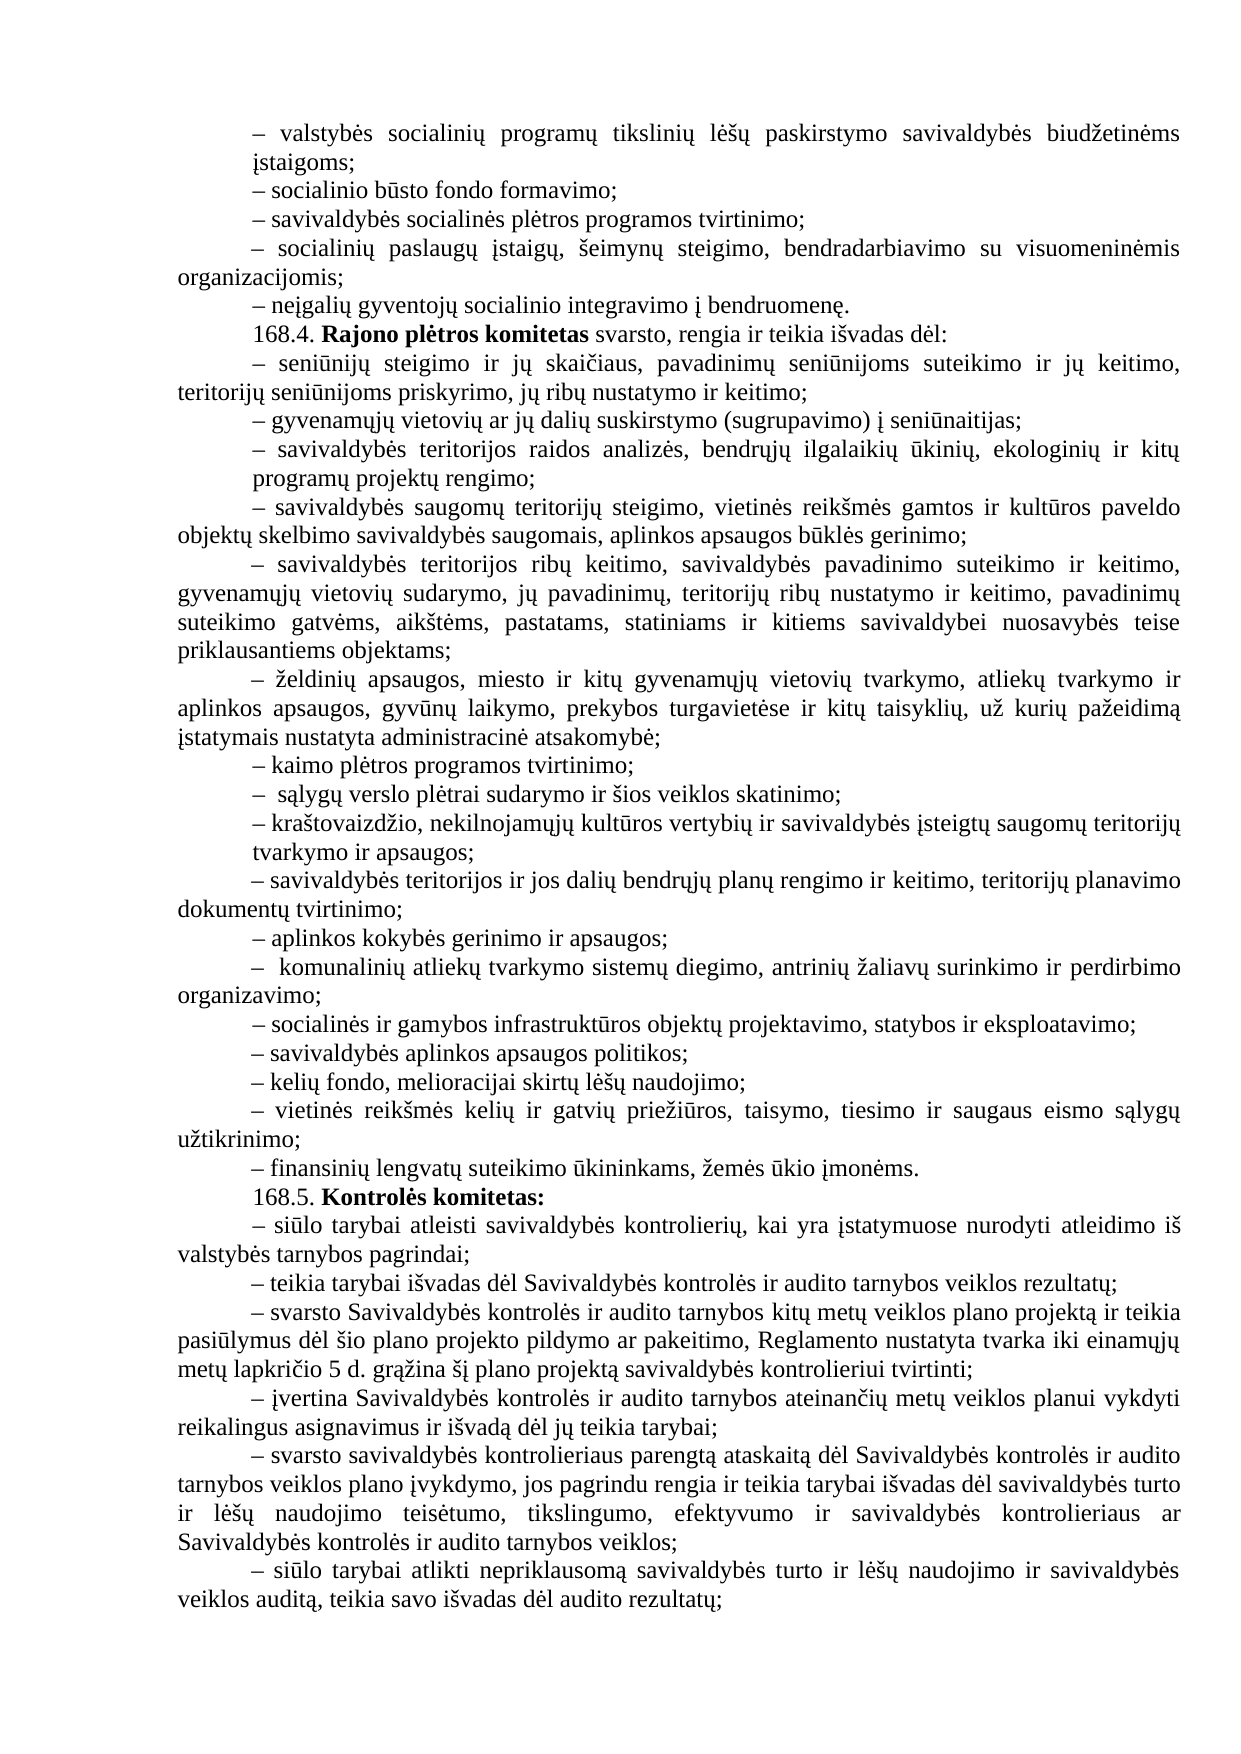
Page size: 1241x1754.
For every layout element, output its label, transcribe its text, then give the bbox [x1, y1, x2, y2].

text – komunalinių atliekų tvarkymo sistemų diegimo, antrinių žaliavų surinkimo ir perdirbimo organizavimo; [177, 952, 1181, 1009]
text – įvertina Savivaldybės kontrolės ir audito tarnybos ateinančių metų veiklos planui vykdyti reikalingus asignavimus ir išvadą dėl jų teikia tarybai; [177, 1383, 1181, 1441]
text – savivaldybės saugomų teritorijų steigimo, vietinės reikšmės gamtos ir kultūros paveldo objektų skelbimo savivaldybės saugomais, aplinkos apsaugos būklės gerinimo; [177, 492, 1181, 549]
text – teikia tarybai išvadas dėl Savivaldybės kontrolės ir audito tarnybos veiklos rezultatų; [177, 1268, 1181, 1297]
text – savivaldybės teritorijos ir jos dalių bendrųjų planų rengimo ir keitimo, teritorijų planavimo dokumentų tvirtinimo; [177, 866, 1181, 923]
text – svarsto savivaldybės kontrolieriaus parengtą ataskaitą dėl Savivaldybės kontrolės ir audito tarnybos veiklos plano įvykdymo, jos pagrindu rengia ir teikia tarybai išvadas dėl savivaldybės turto ir lėšų naudojimo teisėtumo, tikslingumo, efektyvumo ir savivaldybės kontrolieriaus ar Savivaldybės kontrolės ir audito tarnybos veiklos; [177, 1441, 1181, 1556]
text – aplinkos kokybės gerinimo ir apsaugos; [252, 923, 1181, 952]
text – želdinių apsaugos, miesto ir kitų gyvenamųjų vietovių tvarkymo, atliekų tvarkymo ir aplinkos apsaugos, gyvūnų laikymo, prekybos turgavietėse ir kitų taisyklių, už kurių pažeidimą įstatymais nustatyta administracinė atsakomybė; [177, 664, 1181, 751]
text – seniūnijų steigimo ir jų skaičiaus, pavadinimų seniūnijoms suteikimo ir jų keitimo, teritorijų seniūnijoms priskyrimo, jų ribų nustatymo ir keitimo; [177, 348, 1181, 406]
text – neįgalių gyventojų socialinio integravimo į bendruomenę. [252, 291, 1181, 319]
text – vietinės reikšmės kelių ir gatvių priežiūros, taisymo, tiesimo ir saugaus eismo sąlygų užtikrinimo; [177, 1096, 1181, 1153]
text – gyvenamųjų vietovių ar jų dalių suskirstymo (sugrupavimo) į seniūnaitijas; [177, 406, 1181, 434]
text – socialinės ir gamybos infrastruktūros objektų projektavimo, statybos ir eksploatavimo; [252, 1009, 1181, 1038]
text – siūlo tarybai atlikti nepriklausomą savivaldybės turto ir lėšų naudojimo ir savivaldybės veiklos auditą, teikia savo išvadas dėl audito rezultatų; [177, 1556, 1181, 1613]
text 168.5. Kontrolės komitetas: [177, 1182, 1181, 1211]
text – kaimo plėtros programos tvirtinimo; [252, 751, 1181, 779]
text 168.4. Rajono plėtros komitetas svarsto, rengia ir teikia išvadas dėl: [252, 319, 1181, 348]
text – sąlygų verslo plėtrai sudarymo ir šios veiklos skatinimo; [252, 779, 1181, 808]
text – svarsto Savivaldybės kontrolės ir audito tarnybos kitų metų veiklos plano projektą ir teikia pasiūlymus dėl šio plano projekto pildymo ar pakeitimo, Reglamento nustatyta tvarka iki einamųjų metų lapkričio 5 d. grąžina šį plano projektą savivaldybės kontrolieriui tvirtinti; [177, 1297, 1181, 1383]
text – kelių fondo, melioracijai skirtų lėšų naudojimo; [177, 1067, 1181, 1096]
text – savivaldybės socialinės plėtros programos tvirtinimo; [252, 204, 1181, 233]
text – socialinių paslaugų įstaigų, šeimynų steigimo, bendradarbiavimo su visuomeninėmis organizacijomis; [177, 233, 1181, 291]
text – socialinio būsto fondo formavimo; [252, 176, 1181, 204]
text – kraštovaizdžio, nekilnojamųjų kultūros vertybių ir savivaldybės įsteigtų saugomų teritorijų tvarkymo ir apsaugos; [252, 808, 1181, 866]
text – savivaldybės teritorijos ribų keitimo, savivaldybės pavadinimo suteikimo ir keitimo, gyvenamųjų vietovių sudarymo, jų pavadinimų, teritorijų ribų nustatymo ir keitimo, pavadinimų suteikimo gatvėms, aikštėms, pastatams, statiniams ir kitiems savivaldybei nuosavybės teise priklausantiems objektams; [177, 549, 1181, 664]
text – savivaldybės teritorijos raidos analizės, bendrųjų ilgalaikių ūkinių, ekologinių ir kitų programų projektų rengimo; [252, 434, 1181, 492]
text – siūlo tarybai atleisti savivaldybės kontrolierių, kai yra įstatymuose nurodyti atleidimo iš valstybės tarnybos pagrindai; [177, 1211, 1181, 1268]
text – savivaldybės aplinkos apsaugos politikos; [177, 1038, 1181, 1067]
text – finansinių lengvatų suteikimo ūkininkams, žemės ūkio įmonėms. [177, 1153, 1181, 1182]
text – valstybės socialinių programų tikslinių lėšų paskirstymo savivaldybės biudžetinėms įstaigoms; [252, 118, 1181, 176]
